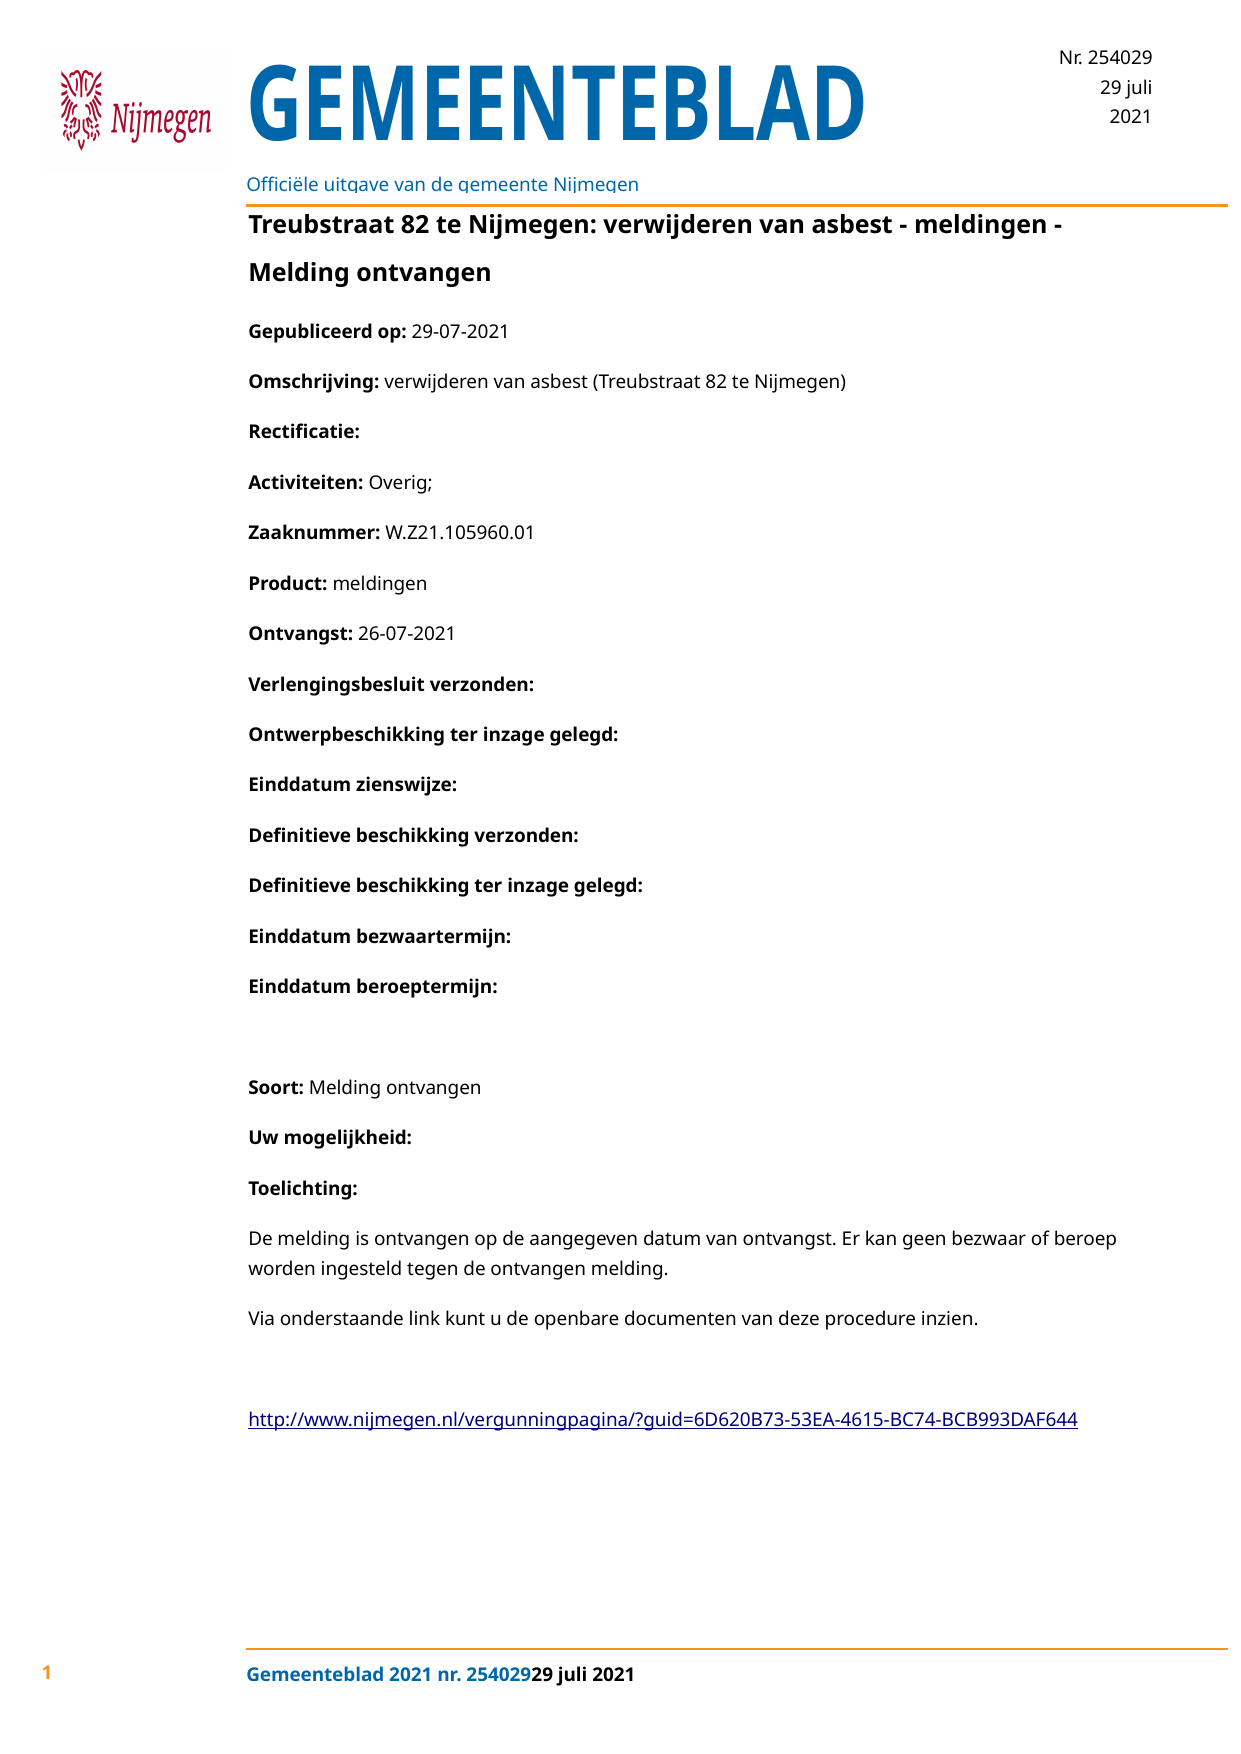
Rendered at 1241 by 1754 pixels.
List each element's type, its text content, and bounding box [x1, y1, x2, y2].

text Zaaknummer: W.Z21.105960.01 [248, 519, 1152, 545]
text Omschrijving: verwijderen van asbest (Treubstraat 82 te Nijmegen) [248, 368, 1152, 394]
text Rectificatie: [248, 419, 1152, 444]
text Ontvangst: 26-07-2021 [248, 620, 1152, 646]
text Einddatum bezwaartermijn: [248, 923, 1152, 949]
text Activiteiten: Overig; [248, 469, 1152, 495]
text Einddatum zienswijze: [248, 772, 1152, 797]
text Toelichting: [248, 1175, 1152, 1201]
text Uw mogelijkheid: [248, 1124, 1152, 1150]
text Verlengingsbesluit verzonden: [248, 671, 1152, 697]
text Einddatum beroeptermijn: [248, 973, 1152, 999]
text Definitieve beschikking verzonden: [248, 822, 1152, 848]
text Gepubliceerd op: 29-07-2021 [248, 318, 1152, 344]
text Product: meldingen [248, 570, 1152, 596]
text Definitieve beschikking ter inzage gelegd: [248, 872, 1152, 898]
text http://www.nijmegen.nl/vergunningpagina/?guid=6D620B73-53EA-4615-BC74-BCB993DAF644 [248, 1406, 1152, 1432]
text De melding is ontvangen op de aangegeven datum van ontvangst. Er kan geen bezwaar of beroep worden ingesteld tegen de ontvangen melding. [248, 1225, 1152, 1281]
text Ontwerpbeschikking ter inzage gelegd: [248, 721, 1152, 747]
text Soort: Melding ontvangen [248, 1074, 1152, 1100]
text Treubstraat 82 te Nijmegen: verwijderen van asbest - meldingen - Melding ontvangen [248, 207, 1152, 288]
picture [41, 47, 231, 172]
text Via onderstaande link kunt u de openbare documenten van deze procedure inzien. [248, 1305, 1152, 1331]
